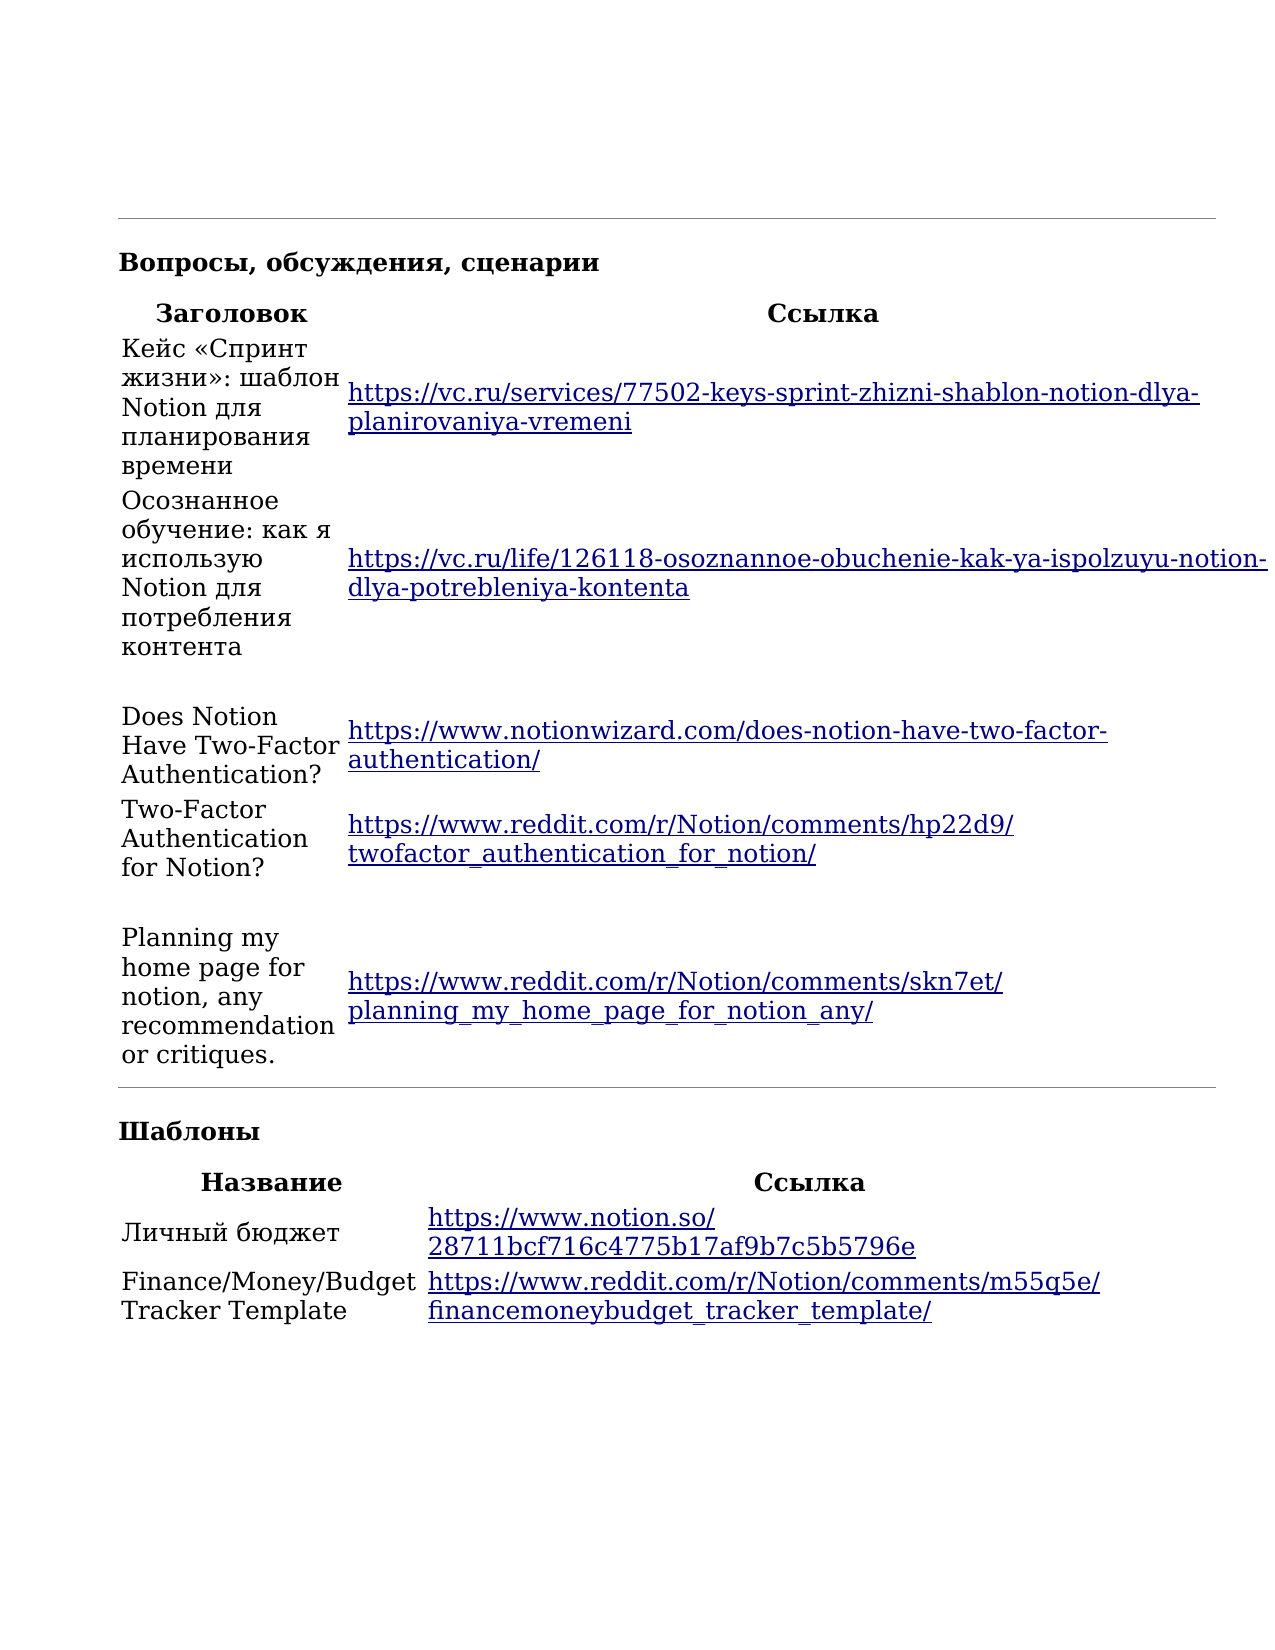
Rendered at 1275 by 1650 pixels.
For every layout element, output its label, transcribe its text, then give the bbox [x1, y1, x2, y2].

text Вопросы, обсуждения, сценарии [118, 248, 1216, 277]
table_cell https://vc.ru/services/77502-keys-sprint-zhizni-shablon-notion-dlya-planirovaniya-vremeni [345, 331, 1275, 483]
text Шаблоны [118, 1117, 1216, 1146]
table_cell Личный бюджет [118, 1200, 425, 1264]
table_cell https://www.reddit.com/r/Notion/comments/m55q5e/financemoneybudget_tracker_template/ [425, 1265, 1194, 1329]
table_cell https://vc.ru/life/126118-osoznannoe-obuchenie-kak-ya-ispolzuyu-notion-dlya-potrebleniya-kontenta [345, 483, 1275, 664]
table_cell Does Notion Have Two-Factor Authentication? [118, 699, 345, 792]
table_cell [118, 664, 345, 699]
table_cell Кейс «Спринт жизни»: шаблон Notion для планирования времени [118, 331, 345, 483]
table_header Заголовок [118, 296, 345, 331]
table_header Ссылка [425, 1165, 1194, 1200]
table_cell [1194, 1265, 1216, 1329]
table_cell [345, 886, 1275, 921]
table_cell Finance/Money/Budget Tracker Template [118, 1265, 425, 1329]
table_cell https://www.notionwizard.com/does-notion-have-two-factor-authentication/ [345, 699, 1275, 792]
table_header [1194, 1165, 1216, 1200]
table_cell Planning my home page for notion, any recommendation or critiques. [118, 921, 345, 1072]
table_cell [118, 886, 345, 921]
table_header Ссылка [345, 296, 1275, 331]
table_header Название [118, 1165, 425, 1200]
table_cell https://www.reddit.com/r/Notion/comments/hp22d9/twofactor_authentication_for_notion/ [345, 792, 1275, 886]
table_cell Two-Factor Authentication for Notion? [118, 792, 345, 886]
table_cell [1194, 1200, 1216, 1264]
table_cell https://www.reddit.com/r/Notion/comments/skn7et/planning_my_home_page_for_notion_any/ [345, 921, 1275, 1072]
table_cell Осознанное обучение: как я использую Notion для потребления контента [118, 483, 345, 664]
table_cell [345, 664, 1275, 699]
table_cell https://www.notion.so/28711bcf716c4775b17af9b7c5b5796e [425, 1200, 1194, 1264]
